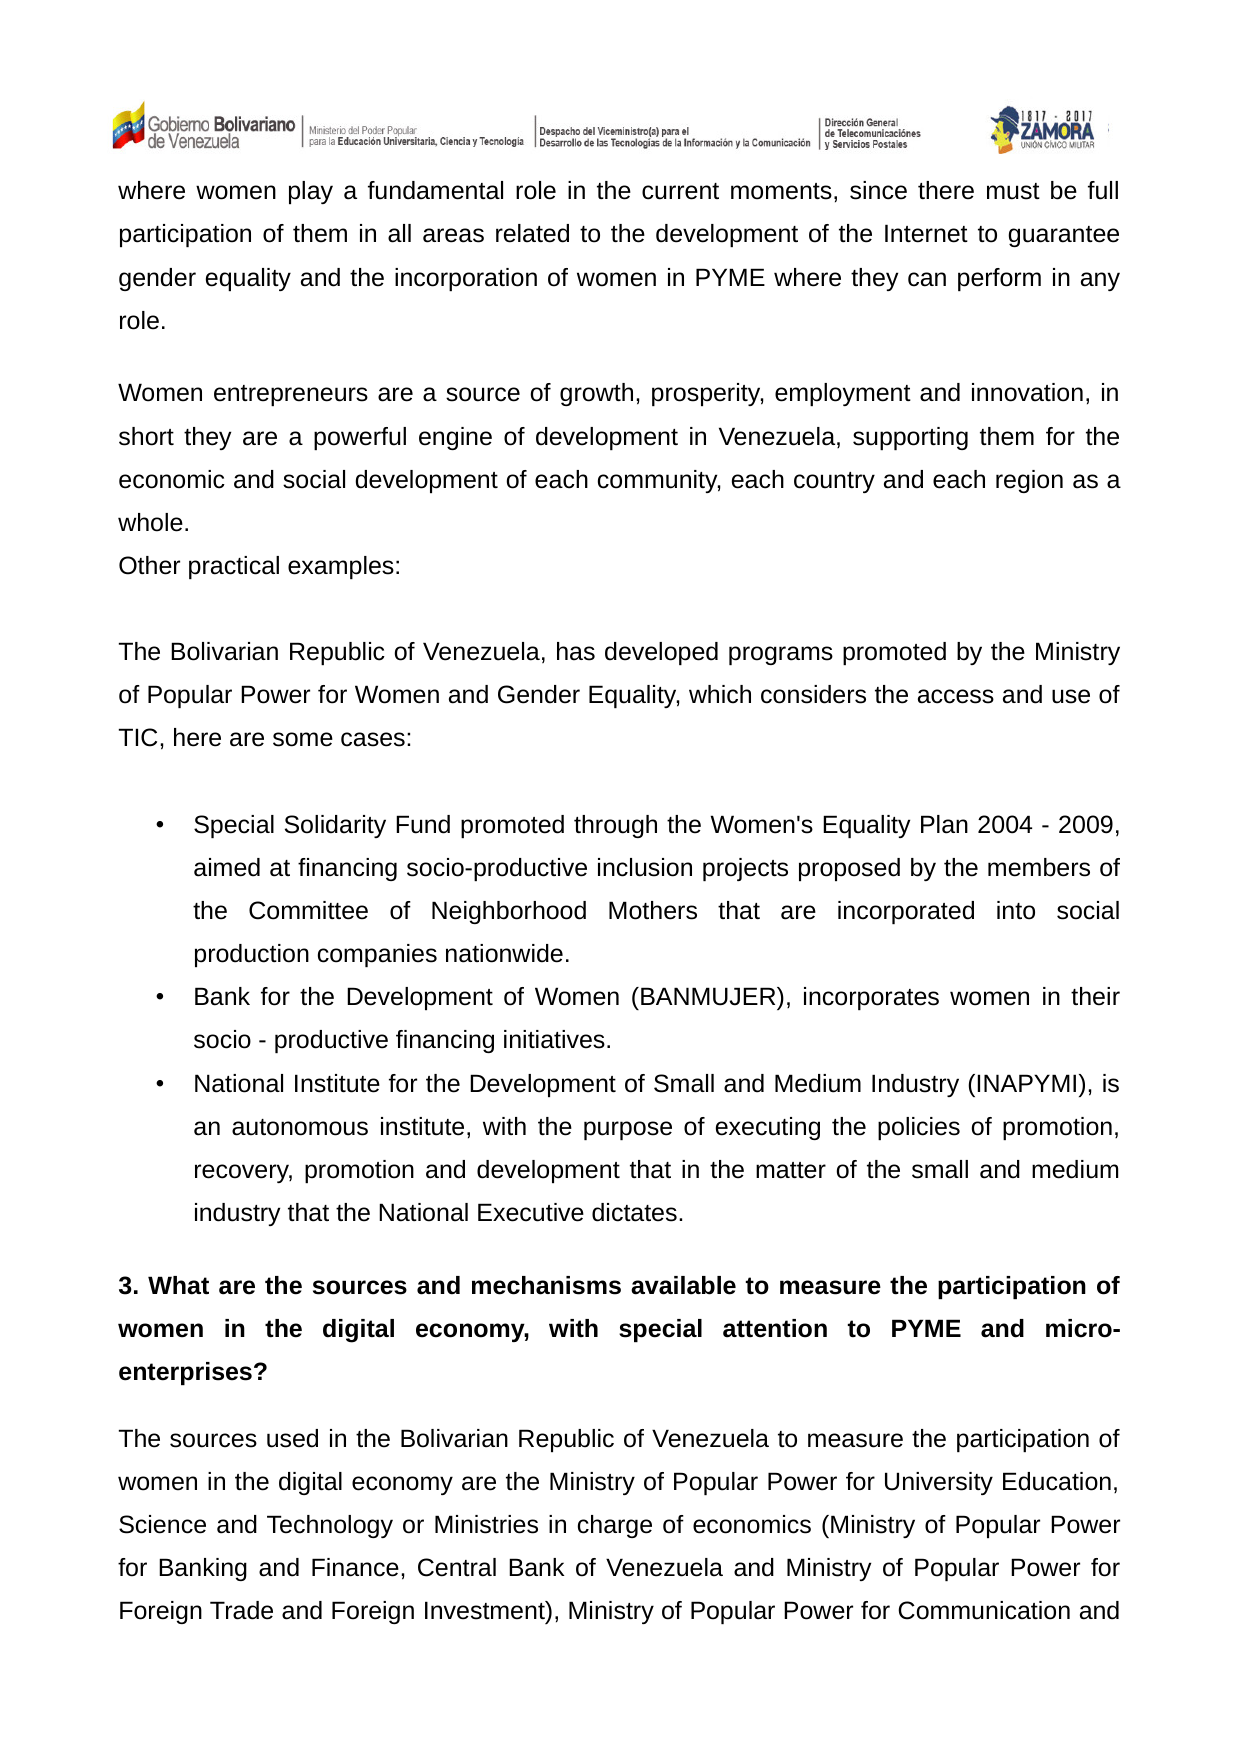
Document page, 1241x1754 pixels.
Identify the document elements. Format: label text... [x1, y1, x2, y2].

text The sources used in the Bolivarian Republic of Venezuela to measure the participation of women in the digital economy are the Ministry of Popular Power for University Education, Science and Technology or Ministries in charge of economics (Ministry of Popular Power for Banking and Finance, Central Bank of Venezuela and Ministry of Popular Power for Foreign Trade and Foreign Investment), Ministry of Popular Power for Communication and [118, 1424, 1122, 1625]
list Special Solidarity Fund promoted through the Women's Equality Plan 2004 - 2009, aimed at financing socio-productive inclusion projects proposed by the members of the Committee of Neighborhood Mothers that are incorporated into social production companies nationwide. [156, 809, 1122, 968]
text 3. What are the sources and mechanisms available to measure the participation of women in the digital economy, with special attention to PYME and micro-enterprises? [118, 1271, 1122, 1386]
text Other practical examples: [118, 551, 1122, 579]
list National Institute for the Development of Small and Medium Industry (INAPYMI), is an autonomous institute, with the purpose of executing the policies of promotion, recovery, promotion and development that in the matter of the small and medium industry that the National Executive dictates. [156, 1068, 1122, 1227]
text The Bolivarian Republic of Venezuela, has developed programs promoted by the Ministry of Popular Power for Women and Gender Equality, which considers the access and use of TIC, here are some cases: [118, 637, 1122, 752]
list Bank for the Development of Women (BANMUJER), incorporates women in their socio - productive financing initiatives. [156, 982, 1122, 1054]
text Women entrepreneurs are a source of growth, prosperity, employment and innovation, in short they are a powerful engine of development in Venezuela, supporting them for the economic and social development of each community, each country and each region as a whole. [118, 378, 1122, 536]
text where women play a fundamental role in the current moments, since there must be full participation of them in all areas related to the development of the Internet to guarantee gender equality and the incorporation of women in PYME where they can perform in any role. [118, 176, 1122, 334]
picture [100, 92, 1123, 154]
